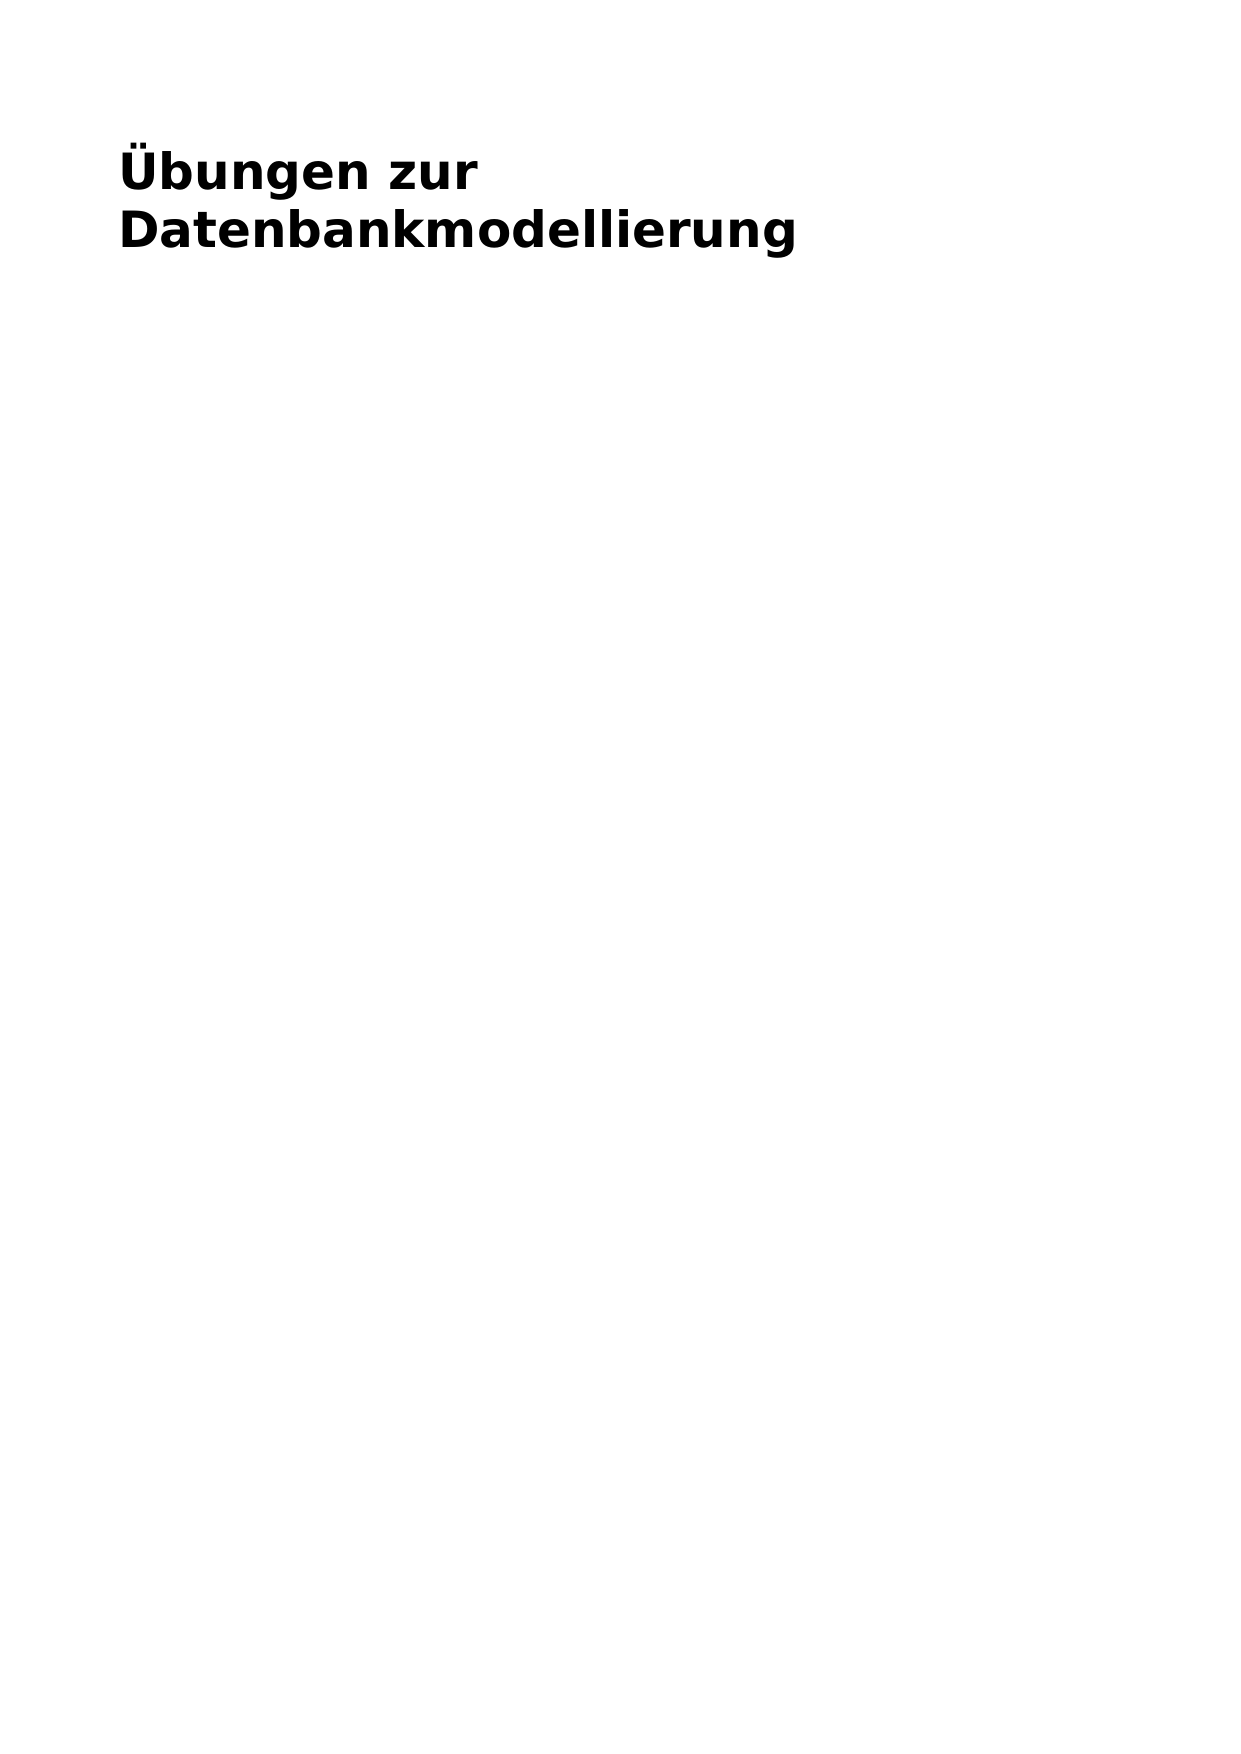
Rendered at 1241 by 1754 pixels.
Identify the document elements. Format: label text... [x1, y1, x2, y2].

subtitle Übungen zur Datenbankmodellierung [118, 143, 1122, 259]
